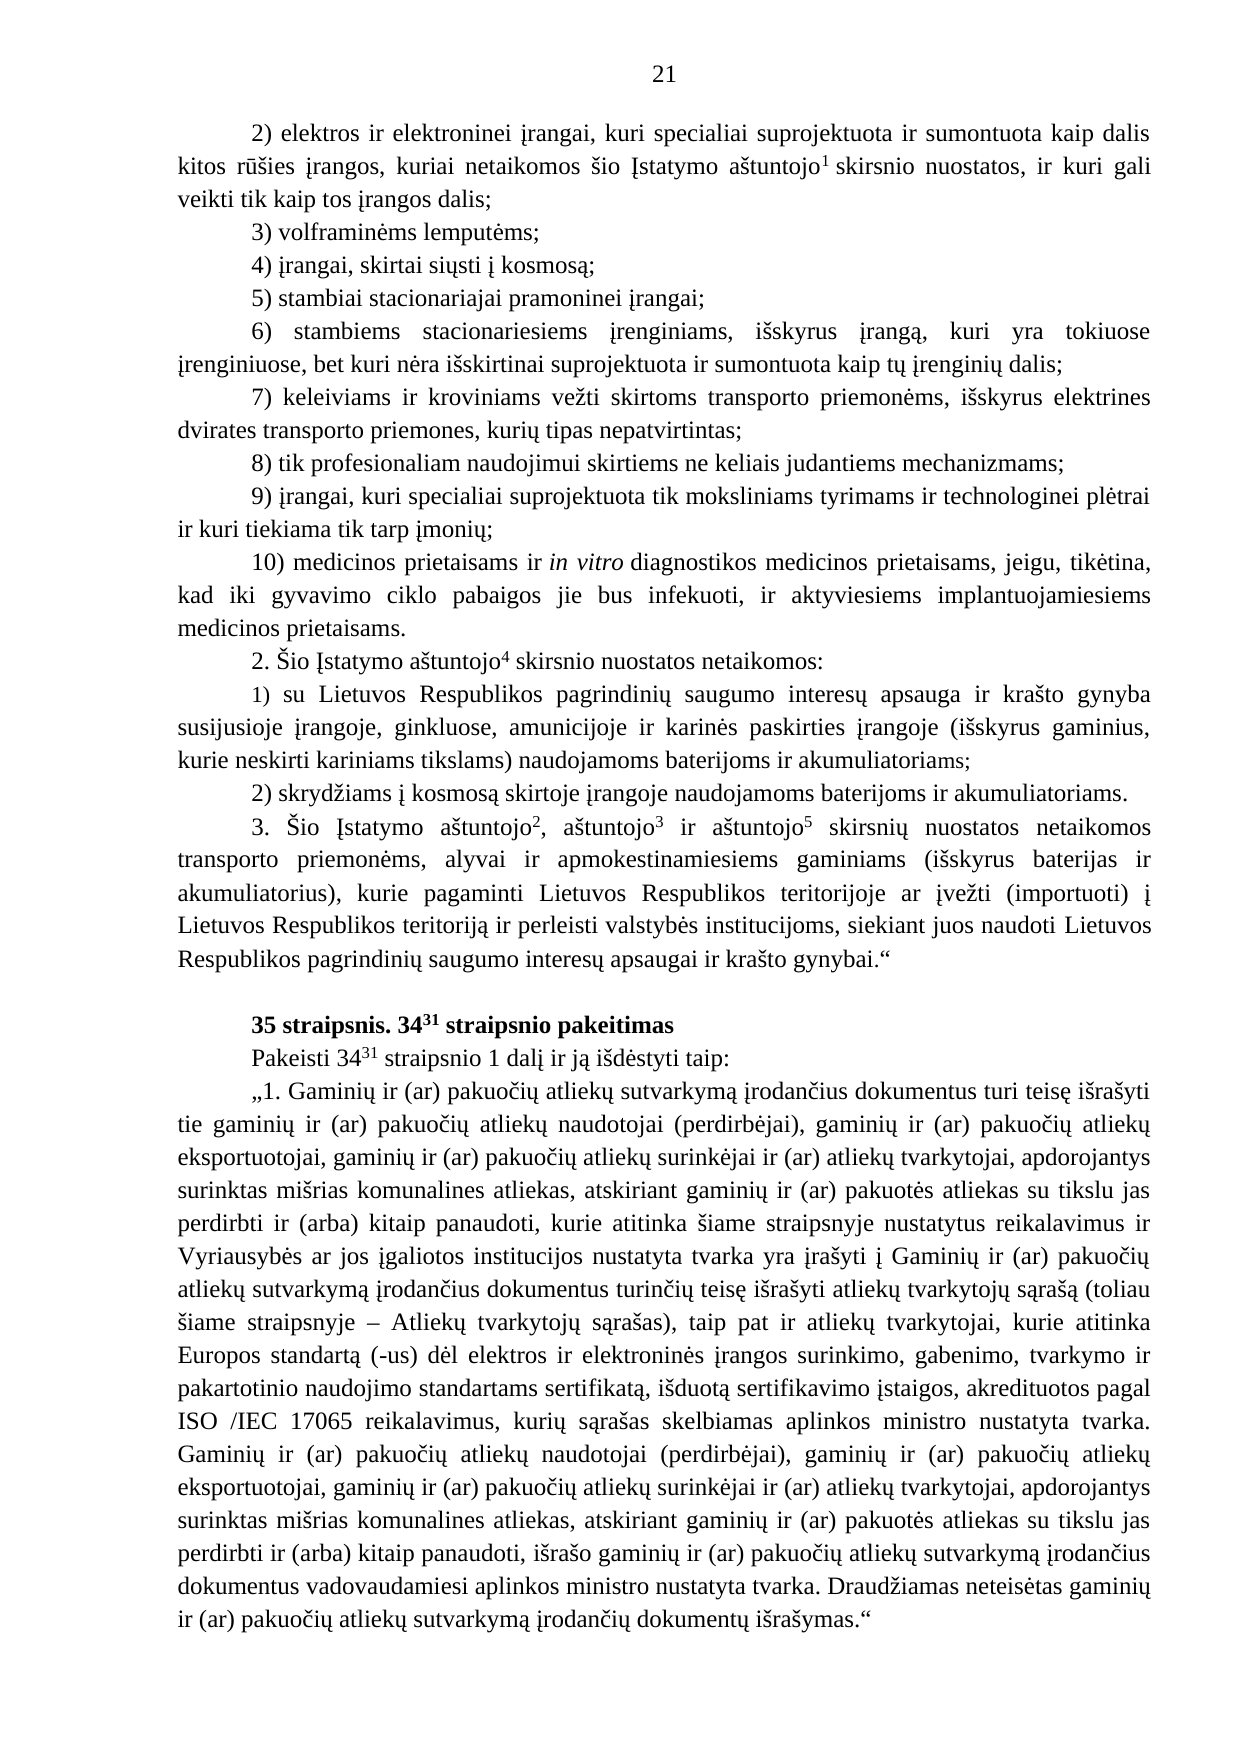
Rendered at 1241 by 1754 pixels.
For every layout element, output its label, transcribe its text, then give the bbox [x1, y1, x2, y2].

text 4) įrangai, skirtai siųsti į kosmosą; [177, 250, 1151, 279]
text 2. Šio Įstatymo aštuntojo4 skirsnio nuostatos netaikomos: [177, 646, 1151, 675]
text Pakeisti 3431 straipsnio 1 dalį ir ją išdėstyti taip: [177, 1043, 1151, 1071]
text 8) tik profesionaliam naudojimui skirtiems ne keliais judantiems mechanizmams; [177, 448, 1151, 477]
text 7) keleiviams ir kroviniams vežti skirtoms transporto priemonėms, išskyrus elektrines dvirates transporto priemones, kurių tipas nepatvirtintas; [177, 382, 1151, 444]
text 1) su Lietuvos Respublikos pagrindinių saugumo interesų apsauga ir krašto gynyba susijusioje įrangoje, ginkluose, amunicijoje ir karinės paskirties įrangoje (išskyrus gaminius, kurie neskirti kariniams tikslams) naudojamoms baterijoms ir akumuliatoriams; [177, 679, 1151, 774]
text 6) stambiems stacionariesiems įrenginiams, išskyrus įrangą, kuri yra tokiuose įrenginiuose, bet kuri nėra išskirtinai suprojektuota ir sumontuota kaip tų įrenginių dalis; [177, 316, 1151, 378]
text 5) stambiai stacionariajai pramoninei įrangai; [177, 283, 1151, 312]
text 3) volframinėms lemputėms; [177, 217, 1151, 246]
text 3. Šio Įstatymo aštuntojo2, aštuntojo3 ir aštuntojo5 skirsnių nuostatos netaikomos transporto priemonėms, alyvai ir apmokestinamiesiems gaminiams (išskyrus baterijas ir akumuliatorius), kurie pagaminti Lietuvos Respublikos teritorijoje ar įvežti (importuoti) į Lietuvos Respublikos teritoriją ir perleisti valstybės institucijoms, siekiant juos naudoti Lietuvos Respublikos pagrindinių saugumo interesų apsaugai ir krašto gynybai.“ [177, 812, 1151, 972]
text 10) medicinos prietaisams ir in vitro diagnostikos medicinos prietaisams, jeigu, tikėtina, kad iki gyvavimo ciklo pabaigos jie bus infekuoti, ir aktyviesiems implantuojamiesiems medicinos prietaisams. [177, 547, 1151, 642]
text „1. Gaminių ir (ar) pakuočių atliekų sutvarkymą įrodančius dokumentus turi teisę išrašyti tie gaminių ir (ar) pakuočių atliekų naudotojai (perdirbėjai), gaminių ir (ar) pakuočių atliekų eksportuotojai, gaminių ir (ar) pakuočių atliekų surinkėjai ir (ar) atliekų tvarkytojai, apdorojantys surinktas mišrias komunalines atliekas, atskiriant gaminių ir (ar) pakuotės atliekas su tikslu jas perdirbti ir (arba) kitaip panaudoti, kurie atitinka šiame straipsnyje nustatytus reikalavimus ir Vyriausybės ar jos įgaliotos institucijos nustatyta tvarka yra įrašyti į Gaminių ir (ar) pakuočių atliekų sutvarkymą įrodančius dokumentus turinčių teisę išrašyti atliekų tvarkytojų sąrašą (toliau šiame straipsnyje – Atliekų tvarkytojų sąrašas), taip pat ir atliekų tvarkytojai, kurie atitinka Europos standartą (-us) dėl elektros ir elektroninės įrangos surinkimo, gabenimo, tvarkymo ir pakartotinio naudojimo standartams sertifikatą, išduotą sertifikavimo įstaigos, akredituotos pagal ISO /IEC 17065 reikalavimus, kurių sąrašas skelbiamas aplinkos ministro nustatyta tvarka. Gaminių ir (ar) pakuočių atliekų naudotojai (perdirbėjai), gaminių ir (ar) pakuočių atliekų eksportuotojai, gaminių ir (ar) pakuočių atliekų surinkėjai ir (ar) atliekų tvarkytojai, apdorojantys surinktas mišrias komunalines atliekas, atskiriant gaminių ir (ar) pakuotės atliekas su tikslu jas perdirbti ir (arba) kitaip panaudoti, išrašo gaminių ir (ar) pakuočių atliekų sutvarkymą įrodančius dokumentus vadovaudamiesi aplinkos ministro nustatyta tvarka. Draudžiamas neteisėtas gaminių ir (ar) pakuočių atliekų sutvarkymą įrodančių dokumentų išrašymas.“ [177, 1076, 1151, 1633]
text 35 straipsnis. 3431 straipsnio pakeitimas [177, 1010, 1151, 1038]
text 2) elektros ir elektroninei įrangai, kuri specialiai suprojektuota ir sumontuota kaip dalis kitos rūšies įrangos, kuriai netaikomos šio Įstatymo aštuntojo1 skirsnio nuostatos, ir kuri gali veikti tik kaip tos įrangos dalis; [177, 118, 1151, 213]
text 9) įrangai, kuri specialiai suprojektuota tik moksliniams tyrimams ir technologinei plėtrai ir kuri tiekiama tik tarp įmonių; [177, 481, 1151, 543]
text 2) skrydžiams į kosmosą skirtoje įrangoje naudojamoms baterijoms ir akumuliatoriams. [177, 778, 1151, 807]
